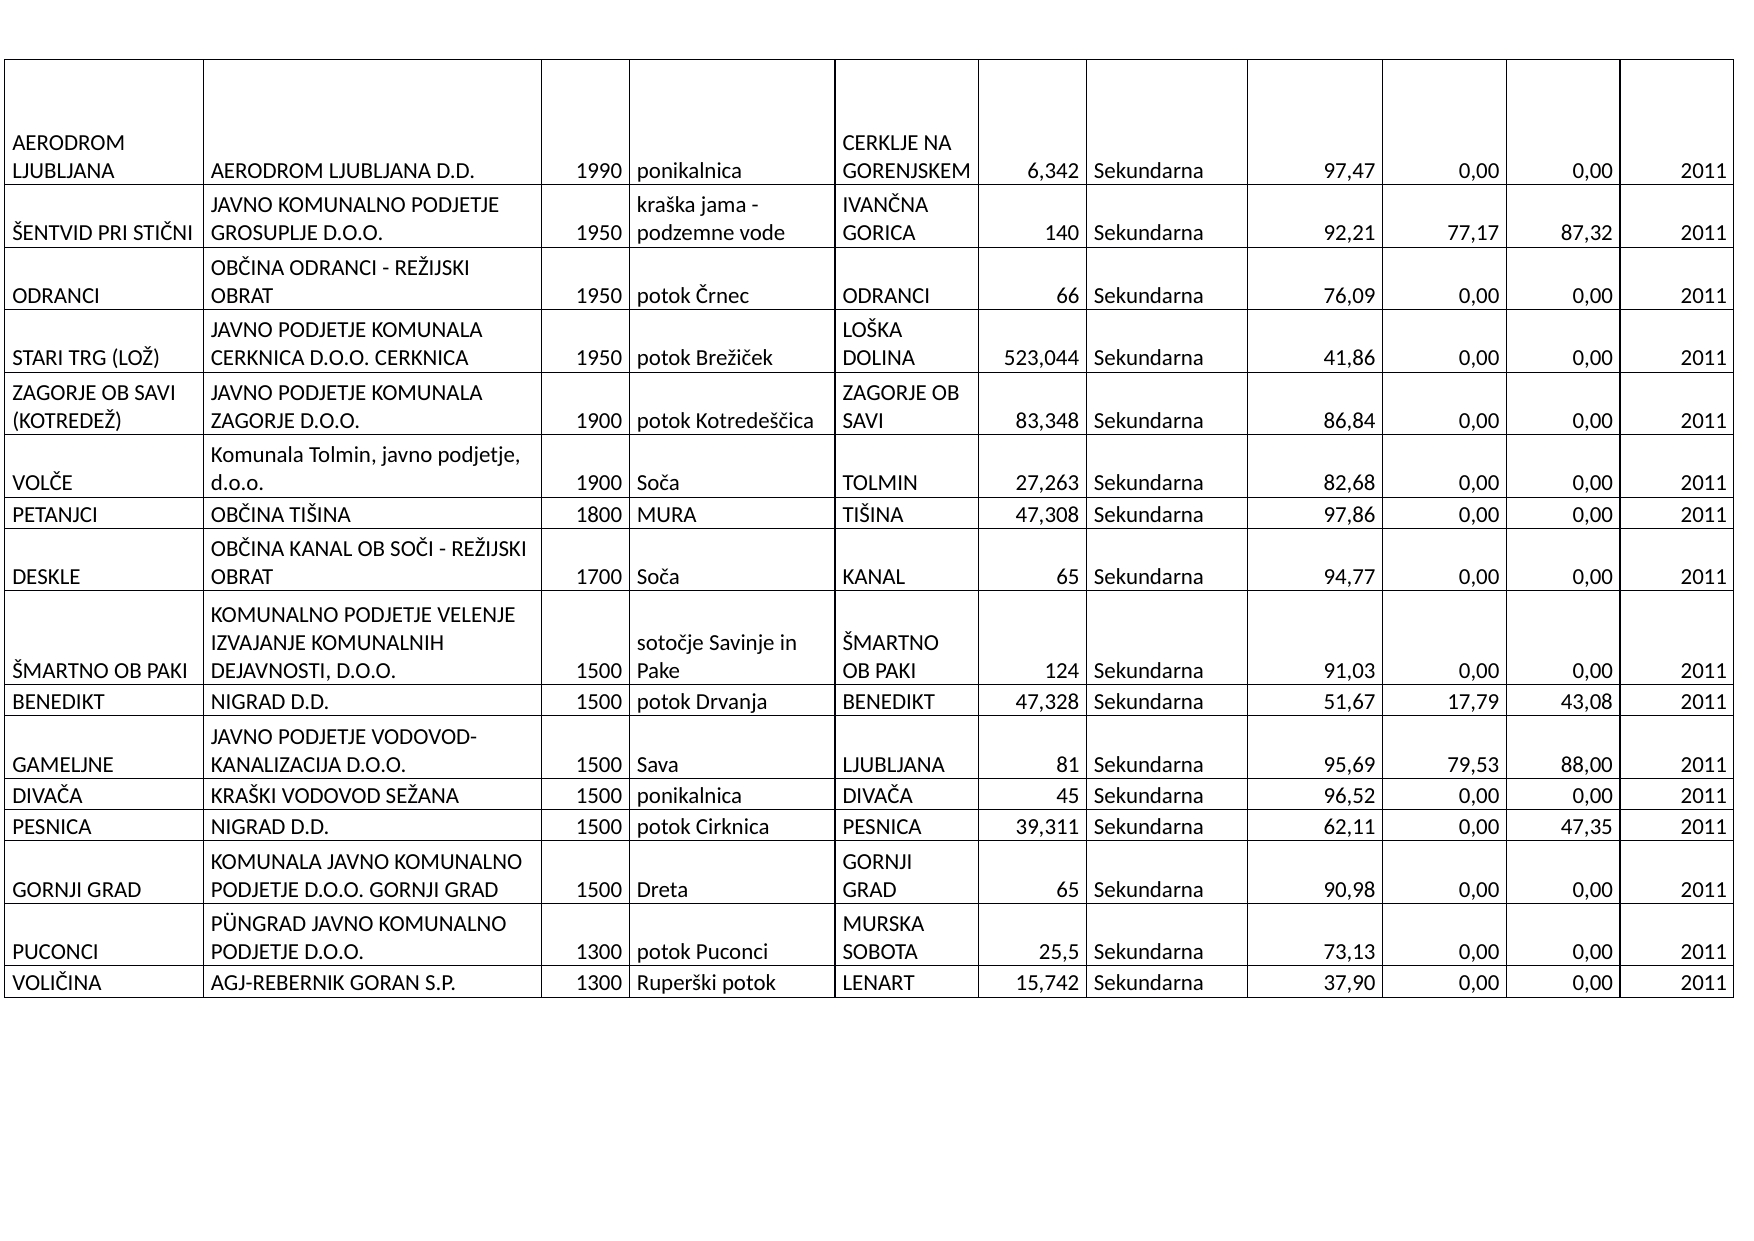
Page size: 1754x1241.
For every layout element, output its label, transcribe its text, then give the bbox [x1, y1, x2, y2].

table_cell 2011 [1621, 248, 1733, 309]
table_cell 2011 [1621, 779, 1733, 809]
table_cell 1300 [542, 904, 629, 965]
table_cell potok Kotredeščica [630, 373, 834, 434]
table_cell 1500 [542, 716, 629, 778]
table_cell 124 [979, 591, 1086, 684]
table_cell Sekundarna [1087, 591, 1247, 684]
table_cell GORNJI GRAD [5, 841, 203, 903]
table_cell 79,53 [1383, 716, 1506, 778]
table_cell 1950 [542, 248, 629, 309]
table_cell 25,5 [979, 904, 1086, 965]
table_cell 94,77 [1248, 529, 1382, 590]
table_cell 1990 [542, 60, 629, 184]
table_cell Sekundarna [1087, 248, 1247, 309]
table_cell AGJ-REBERNIK GORAN S.P. [204, 966, 541, 997]
table_cell Sekundarna [1087, 529, 1247, 590]
table_cell 0,00 [1507, 529, 1619, 590]
table_cell 76,09 [1248, 248, 1382, 309]
table_cell 91,03 [1248, 591, 1382, 684]
table_cell 2011 [1621, 185, 1733, 247]
table_cell AERODROM LJUBLJANA [5, 60, 203, 184]
table_cell MURSKA SOBOTA [836, 904, 978, 965]
table_cell TIŠINA [836, 498, 978, 528]
table_cell JAVNO KOMUNALNO PODJETJE GROSUPLJE D.O.O. [204, 185, 541, 247]
table_cell 0,00 [1383, 810, 1506, 840]
table_cell 43,08 [1507, 685, 1619, 715]
table_cell 47,308 [979, 498, 1086, 528]
table_cell Soča [630, 529, 834, 590]
table_cell 2011 [1621, 60, 1733, 184]
table_cell OBČINA TIŠINA [204, 498, 541, 528]
table_cell 88,00 [1507, 716, 1619, 778]
table_cell 41,86 [1248, 310, 1382, 372]
table_cell 97,86 [1248, 498, 1382, 528]
table_cell 0,00 [1383, 310, 1506, 372]
table_cell 82,68 [1248, 435, 1382, 497]
table_cell PÜNGRAD JAVNO KOMUNALNO PODJETJE D.O.O. [204, 904, 541, 965]
table_cell GAMELJNE [5, 716, 203, 778]
table_cell ŠENTVID PRI STIČNI [5, 185, 203, 247]
table_cell JAVNO PODJETJE KOMUNALA ZAGORJE D.O.O. [204, 373, 541, 434]
table_cell KANAL [836, 529, 978, 590]
table_cell 37,90 [1248, 966, 1382, 997]
table_cell 523,044 [979, 310, 1086, 372]
table_cell ODRANCI [5, 248, 203, 309]
table_cell KOMUNALNO PODJETJE VELENJE IZVAJANJE KOMUNALNIH DEJAVNOSTI, D.O.O. [204, 591, 541, 684]
table_cell 51,67 [1248, 685, 1382, 715]
table_cell 1800 [542, 498, 629, 528]
table_cell 77,17 [1383, 185, 1506, 247]
table_cell PUCONCI [5, 904, 203, 965]
table_cell 1950 [542, 310, 629, 372]
table_cell STARI TRG (LOŽ) [5, 310, 203, 372]
table_cell PETANJCI [5, 498, 203, 528]
table_cell ZAGORJE OB SAVI (KOTREDEŽ) [5, 373, 203, 434]
table_cell 97,47 [1248, 60, 1382, 184]
table_cell Sekundarna [1087, 373, 1247, 434]
table_cell 45 [979, 779, 1086, 809]
table_cell PESNICA [836, 810, 978, 840]
table_cell Sava [630, 716, 834, 778]
table_cell Sekundarna [1087, 716, 1247, 778]
table_cell 65 [979, 841, 1086, 903]
table_cell 1900 [542, 373, 629, 434]
table_cell ŠMARTNO OB PAKI [836, 591, 978, 684]
table_cell Sekundarna [1087, 498, 1247, 528]
table_cell 140 [979, 185, 1086, 247]
table_cell 0,00 [1383, 529, 1506, 590]
table_cell ZAGORJE OB SAVI [836, 373, 978, 434]
table_cell 92,21 [1248, 185, 1382, 247]
table_cell Sekundarna [1087, 310, 1247, 372]
table_cell 0,00 [1507, 841, 1619, 903]
table_cell potok Cirknica [630, 810, 834, 840]
table_cell 73,13 [1248, 904, 1382, 965]
table_cell 0,00 [1507, 435, 1619, 497]
table_cell JAVNO PODJETJE KOMUNALA CERKNICA D.O.O. CERKNICA [204, 310, 541, 372]
table_cell Dreta [630, 841, 834, 903]
table_cell 0,00 [1507, 310, 1619, 372]
table_cell KOMUNALA JAVNO KOMUNALNO PODJETJE D.O.O. GORNJI GRAD [204, 841, 541, 903]
table_cell potok Črnec [630, 248, 834, 309]
table_cell IVANČNA GORICA [836, 185, 978, 247]
table_cell Sekundarna [1087, 904, 1247, 965]
table_cell CERKLJE NA GORENJSKEM [836, 60, 978, 184]
table_cell kraška jama - podzemne vode [630, 185, 834, 247]
table_cell 95,69 [1248, 716, 1382, 778]
table_cell LENART [836, 966, 978, 997]
table_cell 27,263 [979, 435, 1086, 497]
table_cell 2011 [1621, 435, 1733, 497]
table_cell Ruperški potok [630, 966, 834, 997]
table_cell 96,52 [1248, 779, 1382, 809]
table_cell 0,00 [1507, 60, 1619, 184]
table_cell 1300 [542, 966, 629, 997]
table_cell ODRANCI [836, 248, 978, 309]
table_cell DIVAČA [836, 779, 978, 809]
table_cell 6,342 [979, 60, 1086, 184]
table_cell 2011 [1621, 904, 1733, 965]
table_cell 62,11 [1248, 810, 1382, 840]
table_cell PESNICA [5, 810, 203, 840]
table_cell BENEDIKT [5, 685, 203, 715]
table_cell 0,00 [1383, 498, 1506, 528]
table_cell 2011 [1621, 810, 1733, 840]
table_cell 17,79 [1383, 685, 1506, 715]
table_cell 66 [979, 248, 1086, 309]
table_cell 2011 [1621, 498, 1733, 528]
table_cell 81 [979, 716, 1086, 778]
table_cell 1950 [542, 185, 629, 247]
table_cell potok Drvanja [630, 685, 834, 715]
table_cell OBČINA ODRANCI - REŽIJSKI OBRAT [204, 248, 541, 309]
table_cell 83,348 [979, 373, 1086, 434]
table_cell 0,00 [1383, 966, 1506, 997]
table_cell ŠMARTNO OB PAKI [5, 591, 203, 684]
table_cell potok Puconci [630, 904, 834, 965]
table_cell ponikalnica [630, 60, 834, 184]
table_cell 2011 [1621, 966, 1733, 997]
table_cell 1500 [542, 591, 629, 684]
table_cell Soča [630, 435, 834, 497]
table_cell LOŠKA DOLINA [836, 310, 978, 372]
table_cell Sekundarna [1087, 685, 1247, 715]
table_cell Sekundarna [1087, 60, 1247, 184]
table_cell 0,00 [1507, 591, 1619, 684]
table_cell VOLČE [5, 435, 203, 497]
table_cell Sekundarna [1087, 435, 1247, 497]
table_cell GORNJI GRAD [836, 841, 978, 903]
table_cell 0,00 [1507, 373, 1619, 434]
table_cell 2011 [1621, 685, 1733, 715]
table_cell DIVAČA [5, 779, 203, 809]
table_cell 1500 [542, 810, 629, 840]
table_cell 39,311 [979, 810, 1086, 840]
table_cell sotočje Savinje in Pake [630, 591, 834, 684]
table_cell MURA [630, 498, 834, 528]
table_cell 65 [979, 529, 1086, 590]
table_cell 0,00 [1383, 904, 1506, 965]
table_cell 1700 [542, 529, 629, 590]
table_cell 0,00 [1383, 248, 1506, 309]
table_cell OBČINA KANAL OB SOČI - REŽIJSKI OBRAT [204, 529, 541, 590]
table_cell Sekundarna [1087, 810, 1247, 840]
table_cell 0,00 [1383, 841, 1506, 903]
table_cell Sekundarna [1087, 185, 1247, 247]
table_cell TOLMIN [836, 435, 978, 497]
table_cell 0,00 [1507, 966, 1619, 997]
table_cell 0,00 [1383, 435, 1506, 497]
table_cell KRAŠKI VODOVOD SEŽANA [204, 779, 541, 809]
table_cell 1900 [542, 435, 629, 497]
table_cell potok Brežiček [630, 310, 834, 372]
table_cell 2011 [1621, 716, 1733, 778]
table_cell 0,00 [1507, 904, 1619, 965]
table_cell NIGRAD D.D. [204, 685, 541, 715]
table_cell 2011 [1621, 373, 1733, 434]
table_cell 0,00 [1507, 779, 1619, 809]
table_cell 90,98 [1248, 841, 1382, 903]
table_cell 47,35 [1507, 810, 1619, 840]
table_cell 0,00 [1507, 248, 1619, 309]
table_cell 47,328 [979, 685, 1086, 715]
table_cell 15,742 [979, 966, 1086, 997]
table_cell 0,00 [1383, 591, 1506, 684]
table_cell 87,32 [1507, 185, 1619, 247]
table_cell BENEDIKT [836, 685, 978, 715]
table_cell Sekundarna [1087, 779, 1247, 809]
table_cell 1500 [542, 779, 629, 809]
table_cell NIGRAD D.D. [204, 810, 541, 840]
table_cell 1500 [542, 685, 629, 715]
table_cell ponikalnica [630, 779, 834, 809]
table_cell 2011 [1621, 529, 1733, 590]
table_cell LJUBLJANA [836, 716, 978, 778]
table_cell DESKLE [5, 529, 203, 590]
table_cell Sekundarna [1087, 841, 1247, 903]
table_cell 0,00 [1383, 373, 1506, 434]
table_cell 1500 [542, 841, 629, 903]
table_cell 2011 [1621, 591, 1733, 684]
table_cell Komunala Tolmin, javno podjetje, d.o.o. [204, 435, 541, 497]
table_cell 0,00 [1507, 498, 1619, 528]
table_cell 0,00 [1383, 60, 1506, 184]
table_cell Sekundarna [1087, 966, 1247, 997]
table_cell AERODROM LJUBLJANA D.D. [204, 60, 541, 184]
table_cell 0,00 [1383, 779, 1506, 809]
table_cell 2011 [1621, 310, 1733, 372]
table_cell JAVNO PODJETJE VODOVOD-KANALIZACIJA D.O.O. [204, 716, 541, 778]
table_cell VOLIČINA [5, 966, 203, 997]
table_cell 2011 [1621, 841, 1733, 903]
table_cell 86,84 [1248, 373, 1382, 434]
